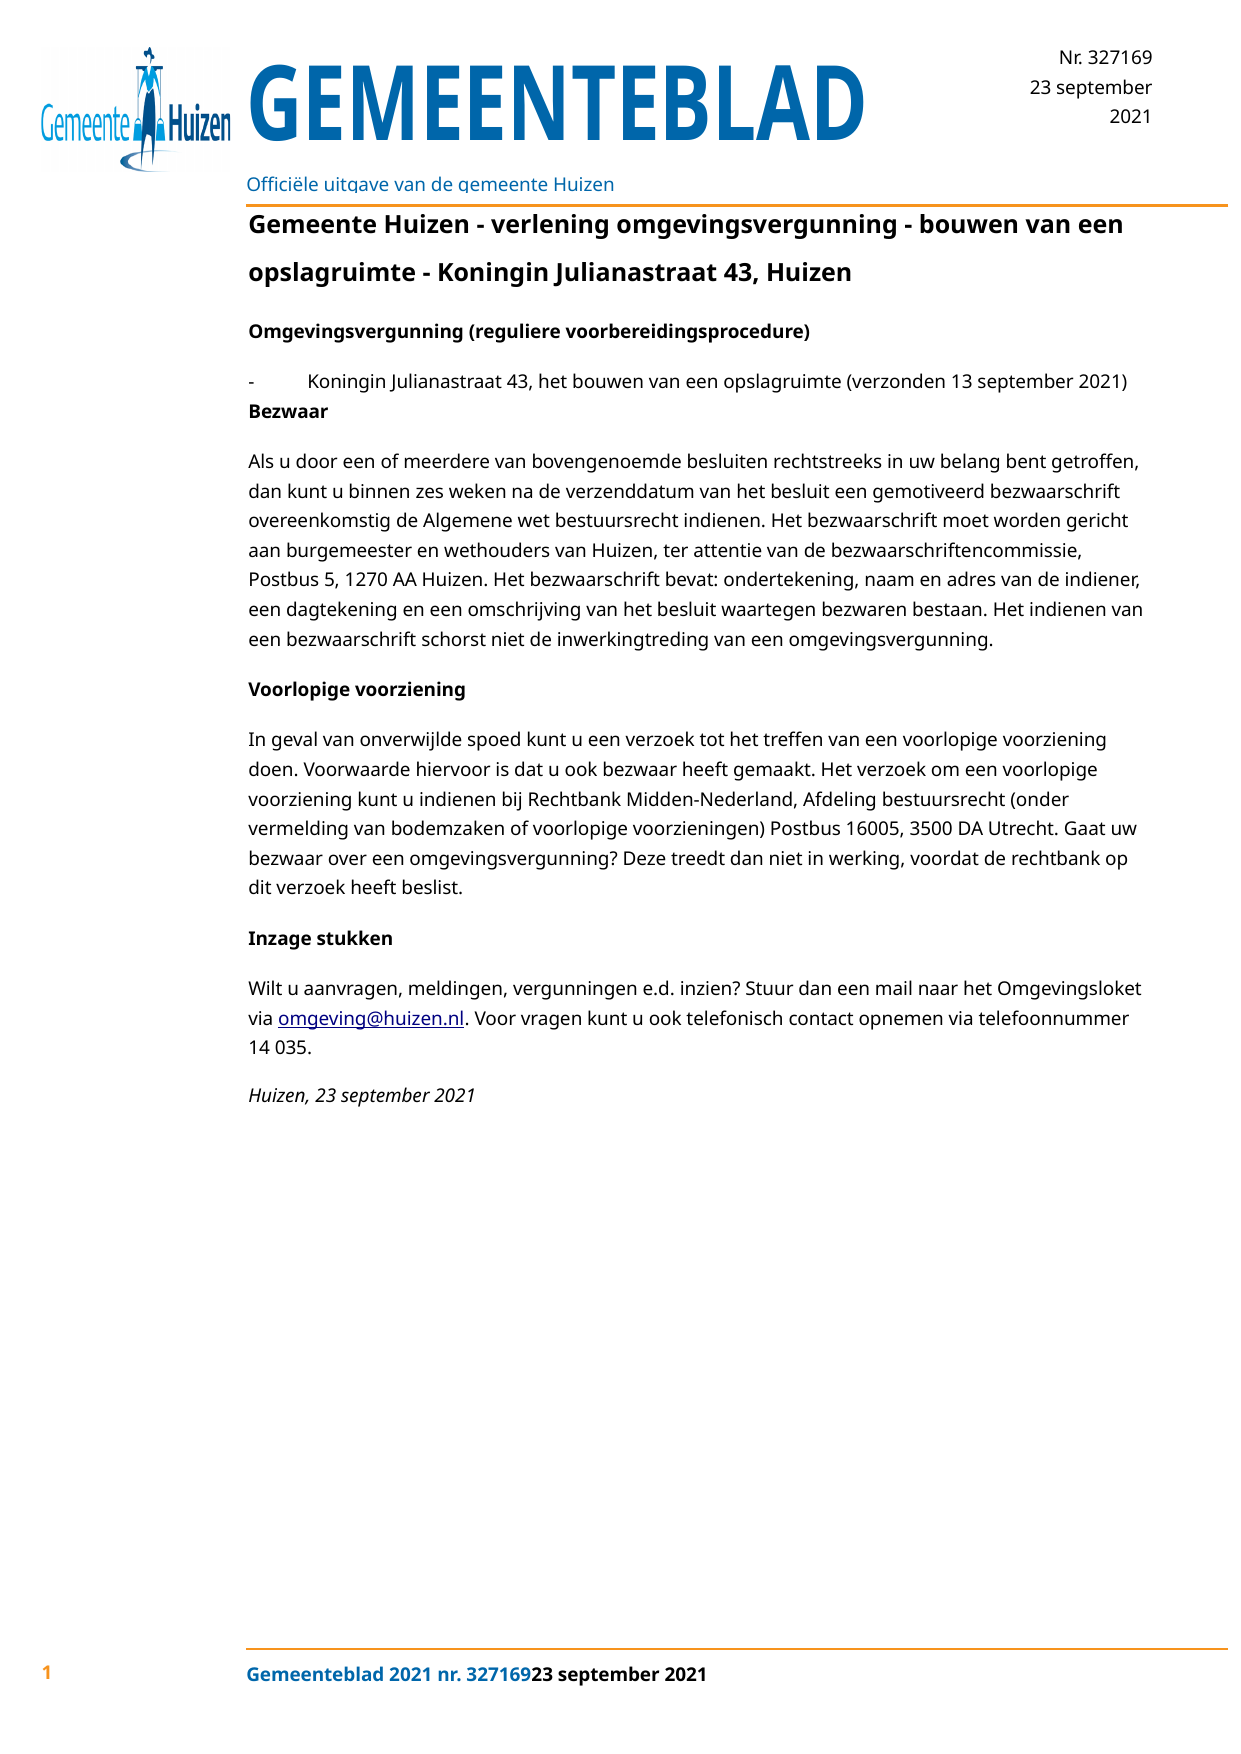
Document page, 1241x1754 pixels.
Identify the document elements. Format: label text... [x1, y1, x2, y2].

list Koningin Julianastraat 43, het bouwen van een opslagruimte (verzonden 13 september 2021) [248, 368, 1152, 394]
picture [41, 47, 231, 172]
text Inzage stukken [248, 925, 1152, 951]
text Huizen, 23 september 2021 [248, 1082, 1152, 1108]
text Als u door een of meerdere van bovengenoemde besluiten rechtstreeks in uw belang bent getroffen, dan kunt u binnen zes weken na de verzenddatum van het besluit een gemotiveerd bezwaarschrift overeenkomstig de Algemene wet bestuursrecht indienen. Het bezwaarschrift moet worden gericht aan burgemeester en wethouders van Huizen, ter attentie van de bezwaarschriftencommissie, Postbus 5, 1270 AA Huizen. Het bezwaarschrift bevat: ondertekening, naam en adres van de indiener, een dagtekening en een omschrijving van het besluit waartegen bezwaren bestaan. Het indienen van een bezwaarschrift schorst niet de inwerkingtreding van een omgevingsvergunning. [248, 448, 1152, 652]
text Wilt u aanvragen, meldingen, vergunningen e.d. inzien? Stuur dan een mail naar het Omgevingsloket via omgeving@huizen.nl. Voor vragen kunt u ook telefonisch contact opnemen via telefoonnummer 14 035. [248, 975, 1152, 1060]
text Gemeente Huizen - verlening omgevingsvergunning - bouwen van een opslagruimte - Koningin Julianastraat 43, Huizen [248, 207, 1152, 288]
text Omgevingsvergunning (reguliere voorbereidingsprocedure) [248, 318, 1152, 344]
text In geval van onverwijlde spoed kunt u een verzoek tot het treffen van een voorlopige voorziening doen. Voorwaarde hiervoor is dat u ook bezwaar heeft gemaakt. Het verzoek om een voorlopige voorziening kunt u indienen bij Rechtbank Midden-Nederland, Afdeling bestuursrecht (onder vermelding van bodemzaken of voorlopige voorzieningen) Postbus 16005, 3500 DA Utrecht. Gaat uw bezwaar over een omgevingsvergunning? Deze treedt dan niet in werking, voordat de rechtbank op dit verzoek heeft beslist. [248, 727, 1152, 900]
text Voorlopige voorziening [248, 676, 1152, 702]
text Bezwaar [248, 398, 1152, 424]
